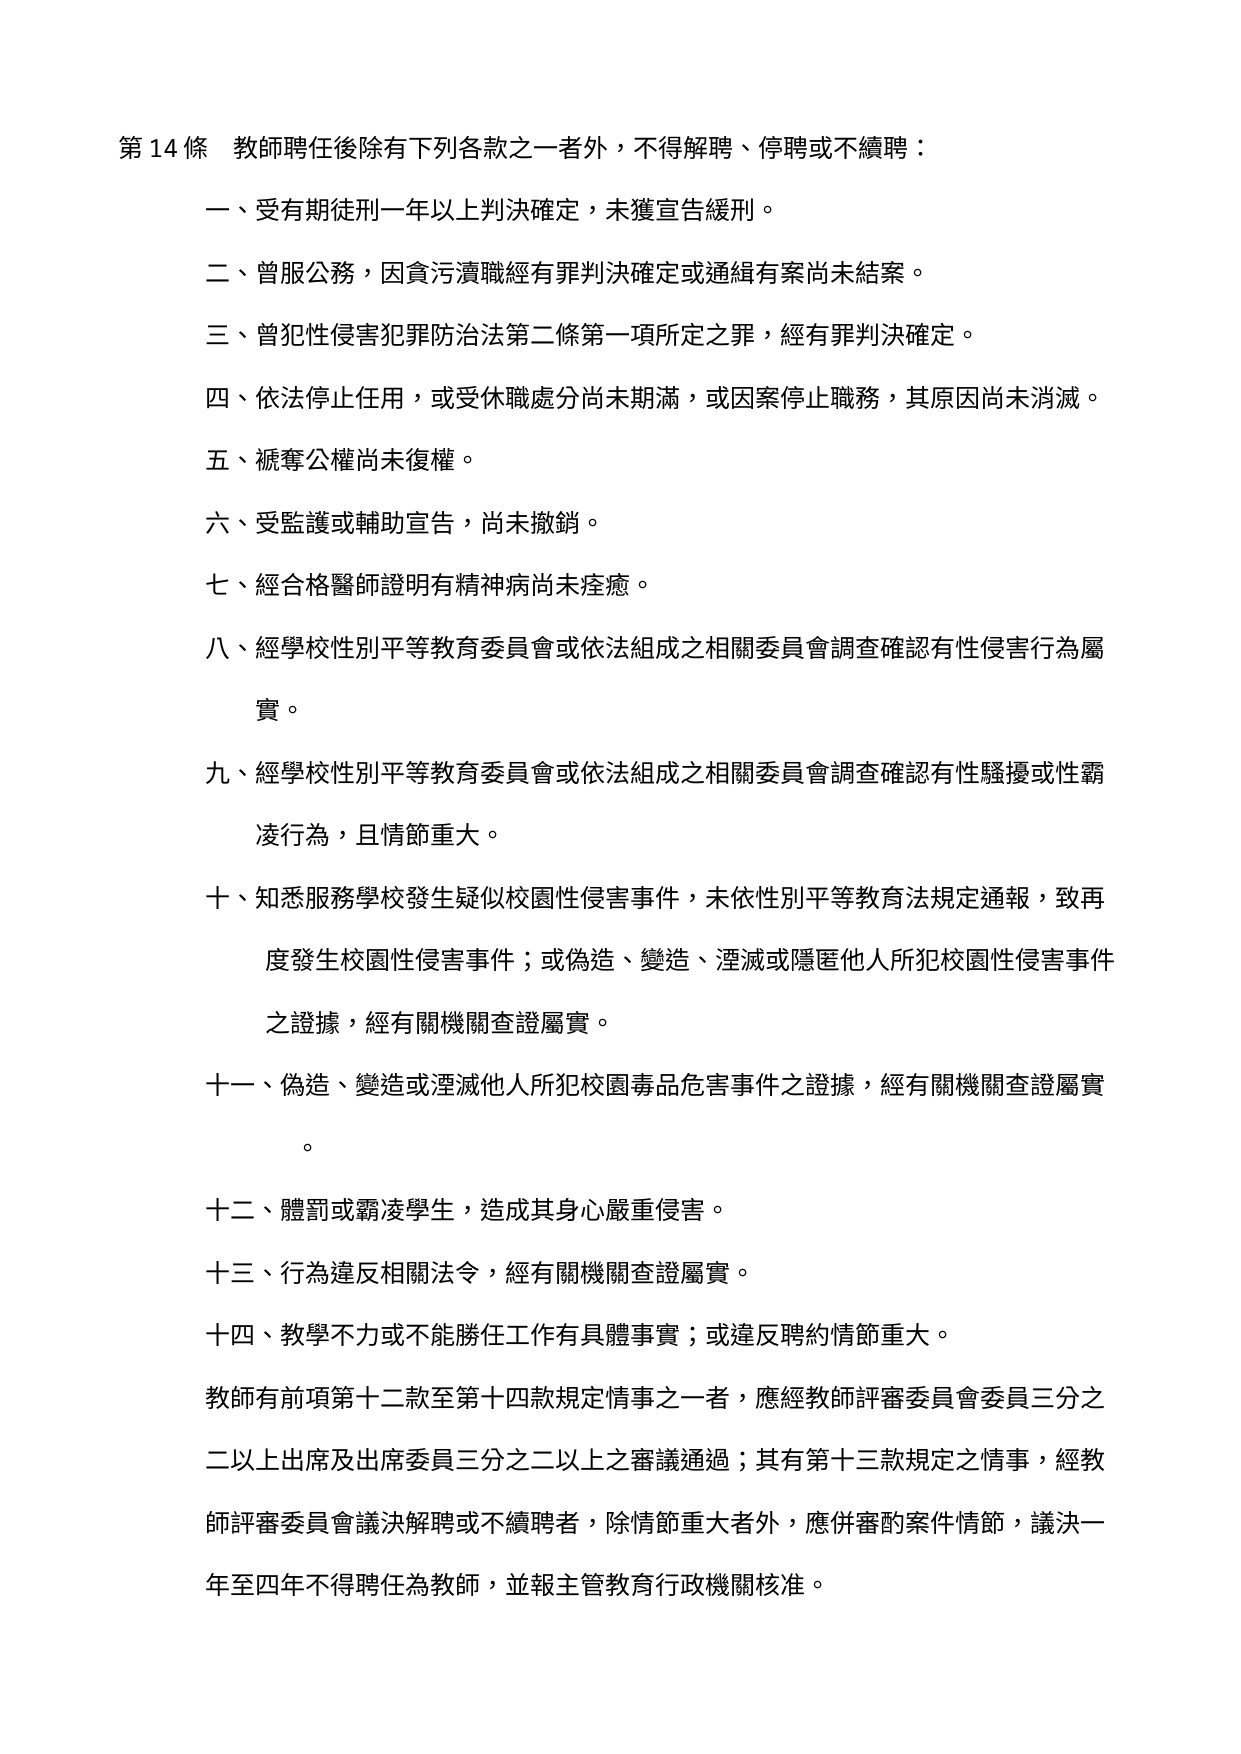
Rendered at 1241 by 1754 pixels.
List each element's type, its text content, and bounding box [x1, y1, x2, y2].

text 三、曾犯性侵害犯罪防治法第二條第一項所定之罪，經有罪判決確定。 [118, 292, 1122, 354]
text 二、曾服公務，因貪污瀆職經有罪判決確定或通緝有案尚未結案。 [118, 229, 1122, 292]
text 六、受監護或輔助宣告，尚未撤銷。 [118, 479, 1122, 542]
text 十四、教學不力或不能勝任工作有具體事實；或違反聘約情節重大。 [118, 1292, 1122, 1354]
text 五、褫奪公權尚未復權。 [118, 417, 1122, 479]
text 教師有前項第十二款至第十四款規定情事之一者，應經教師評審委員會委員三分之二以上出席及出席委員三分之二以上之審議通過；其有第十三款規定之情事，經教師評審委員會議決解聘或不續聘者，除情節重大者外，應併審酌案件情節，議決一年至四年不得聘任為教師，並報主管教育行政機關核准。 [206, 1354, 1122, 1604]
text 十三、行為違反相關法令，經有關機關查證屬實。 [118, 1229, 1122, 1292]
text 十一、偽造、變造或湮滅他人所犯校園毒品危害事件之證據，經有關機關查證屬實 [118, 1042, 1122, 1104]
text 度發生校園性侵害事件；或偽造、變造、湮滅或隱匿他人所犯校園性侵害事件 [143, 917, 1122, 979]
text 九、經學校性別平等教育委員會或依法組成之相關委員會調查確認有性騷擾或性霸凌行為，且情節重大。 [206, 729, 1122, 854]
text 一、受有期徒刑一年以上判決確定，未獲宣告緩刑。 [118, 167, 1122, 229]
text 十、知悉服務學校發生疑似校園性侵害事件，未依性別平等教育法規定通報，致再 [143, 854, 1122, 917]
text 之證據，經有關機關查證屬實。 [143, 979, 1122, 1042]
text 四、依法停止任用，或受休職處分尚未期滿，或因案停止職務，其原因尚未消滅。 [118, 354, 1122, 417]
text 。 [118, 1104, 1122, 1167]
text 七、經合格醫師證明有精神病尚未痊癒。 [118, 542, 1122, 604]
text 十二、體罰或霸凌學生，造成其身心嚴重侵害。 [118, 1167, 1122, 1229]
text 八、經學校性別平等教育委員會或依法組成之相關委員會調查確認有性侵害行為屬實。 [206, 604, 1122, 729]
text 第14條 教師聘任後除有下列各款之一者外，不得解聘、停聘或不續聘： [118, 104, 1122, 167]
